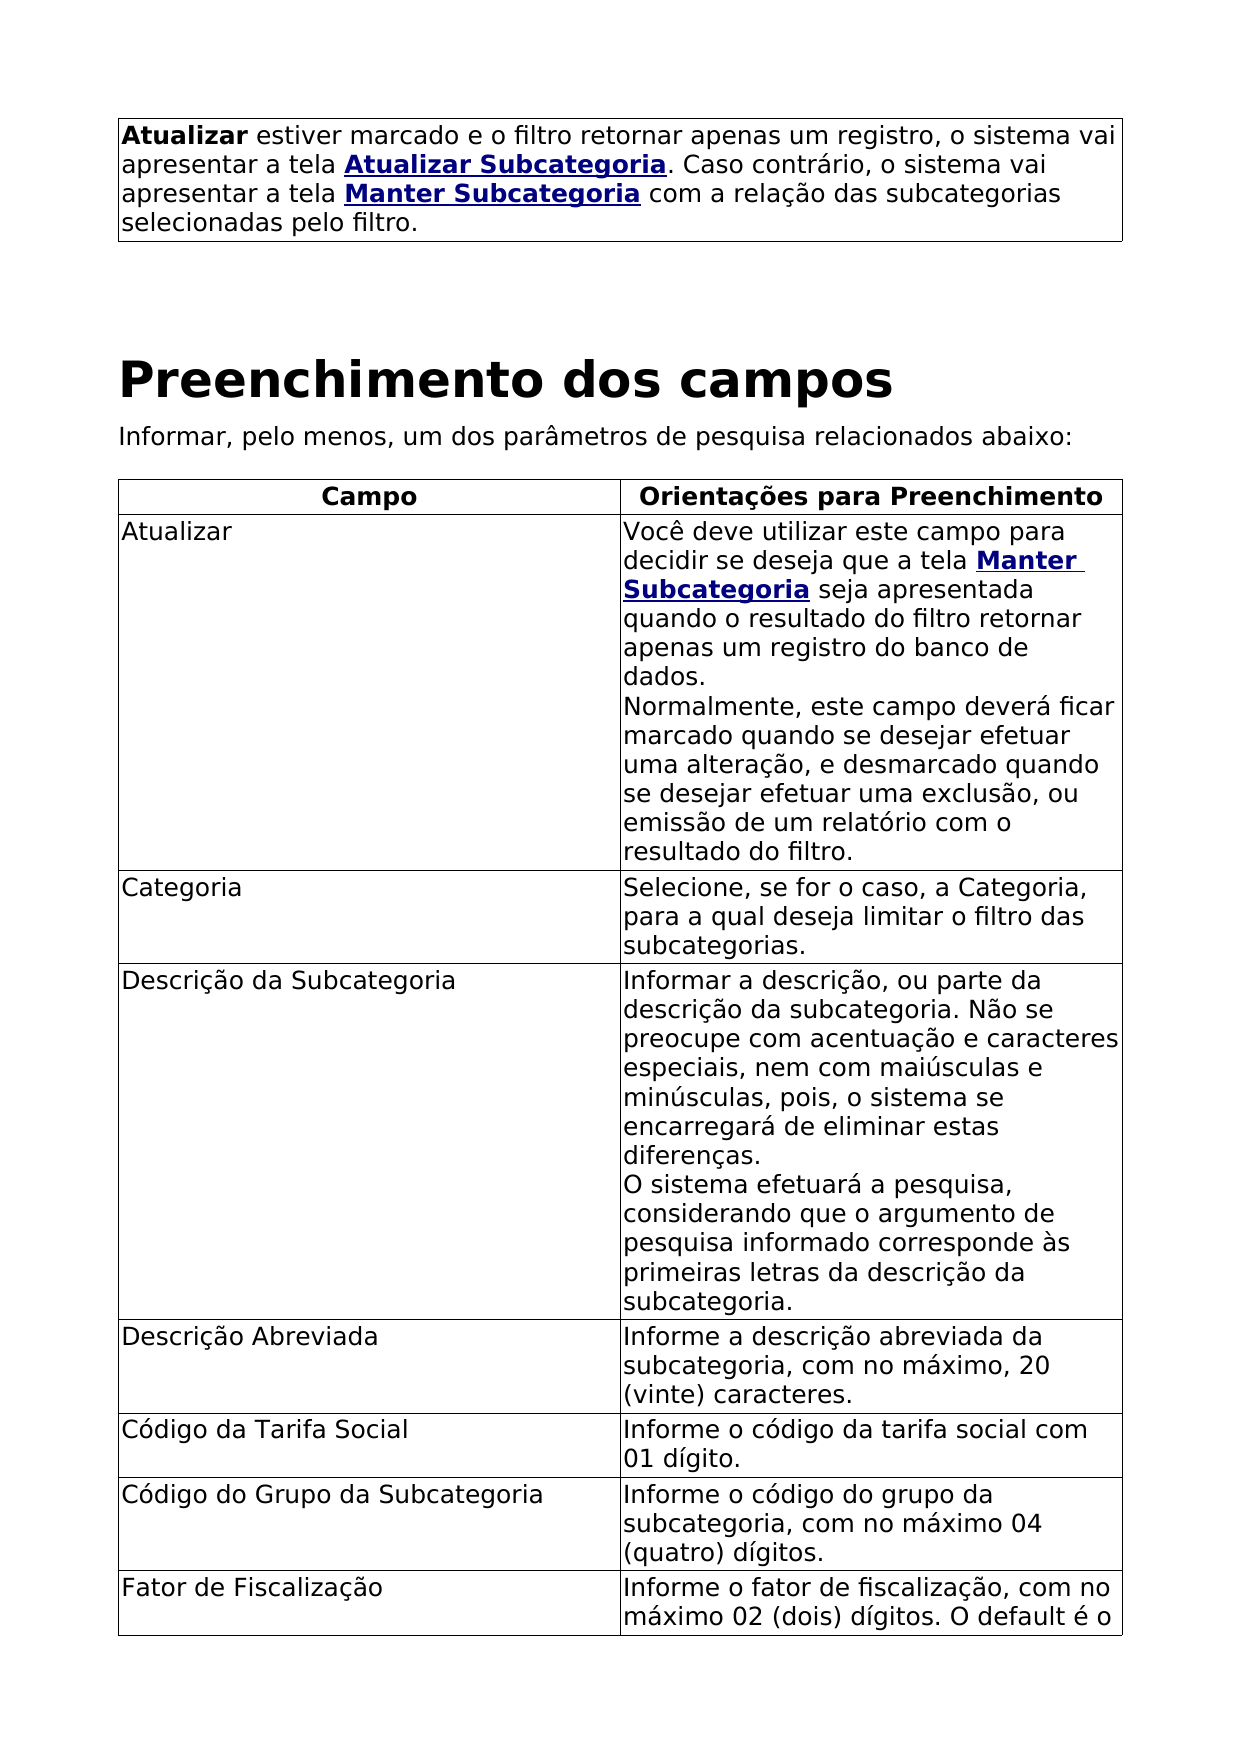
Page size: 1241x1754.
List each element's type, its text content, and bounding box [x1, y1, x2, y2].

table_cell Descrição Abreviada [119, 1320, 620, 1412]
table_cell Informar a descrição, ou parte da descrição da subcategoria. Não se preocupe com acentuação e caracteres especiais, nem com maiúsculas e minúsculas, pois, o sistema se encarregará de eliminar estas diferenças. O sistema efetuará a pesquisa, considerando que o argumento de pesquisa informado corresponde às primeiras letras da descrição da subcategoria. [621, 964, 1122, 1319]
table_header Campo [119, 480, 620, 514]
table_cell Código da Tarifa Social [119, 1414, 620, 1477]
table_cell Você deve utilizar este campo para decidir se deseja que a tela Manter Subcategoria seja apresentada quando o resultado do filtro retornar apenas um registro do banco de dados. Normalmente, este campo deverá ficar marcado quando se desejar efetuar uma alteração, e desmarcado quando se desejar efetuar uma exclusão, ou emissão de um relatório com o resultado do filtro. [621, 515, 1122, 870]
table_header Atualizar estiver marcado e o filtro retornar apenas um registro, o sistema vai apresentar a tela Atualizar Subcategoria. Caso contrário, o sistema vai apresentar a tela Manter Subcategoria com a relação das subcategorias selecionadas pelo filtro. [119, 119, 1122, 241]
table_cell Selecione, se for o caso, a Categoria, para a qual deseja limitar o filtro das subcategorias. [621, 871, 1122, 963]
table_cell Informe o fator de fiscalização, com no máximo 02 (dois) dígitos. O default é o [621, 1571, 1122, 1634]
table_cell Descrição da Subcategoria [119, 964, 620, 1319]
table_cell Código do Grupo da Subcategoria [119, 1478, 620, 1570]
table_cell Atualizar [119, 515, 620, 870]
table_cell Fator de Fiscalização [119, 1571, 620, 1634]
table_cell Categoria [119, 871, 620, 963]
subtitle Preenchimento dos campos [118, 351, 1122, 410]
table_cell Informe o código do grupo da subcategoria, com no máximo 04 (quatro) dígitos. [621, 1478, 1122, 1570]
text Informar, pelo menos, um dos parâmetros de pesquisa relacionados abaixo: [118, 422, 1122, 451]
table_cell Informe o código da tarifa social com 01 dígito. [621, 1414, 1122, 1477]
table_cell Informe a descrição abreviada da subcategoria, com no máximo, 20 (vinte) caracteres. [621, 1320, 1122, 1412]
table_header Orientações para Preenchimento [621, 480, 1122, 514]
